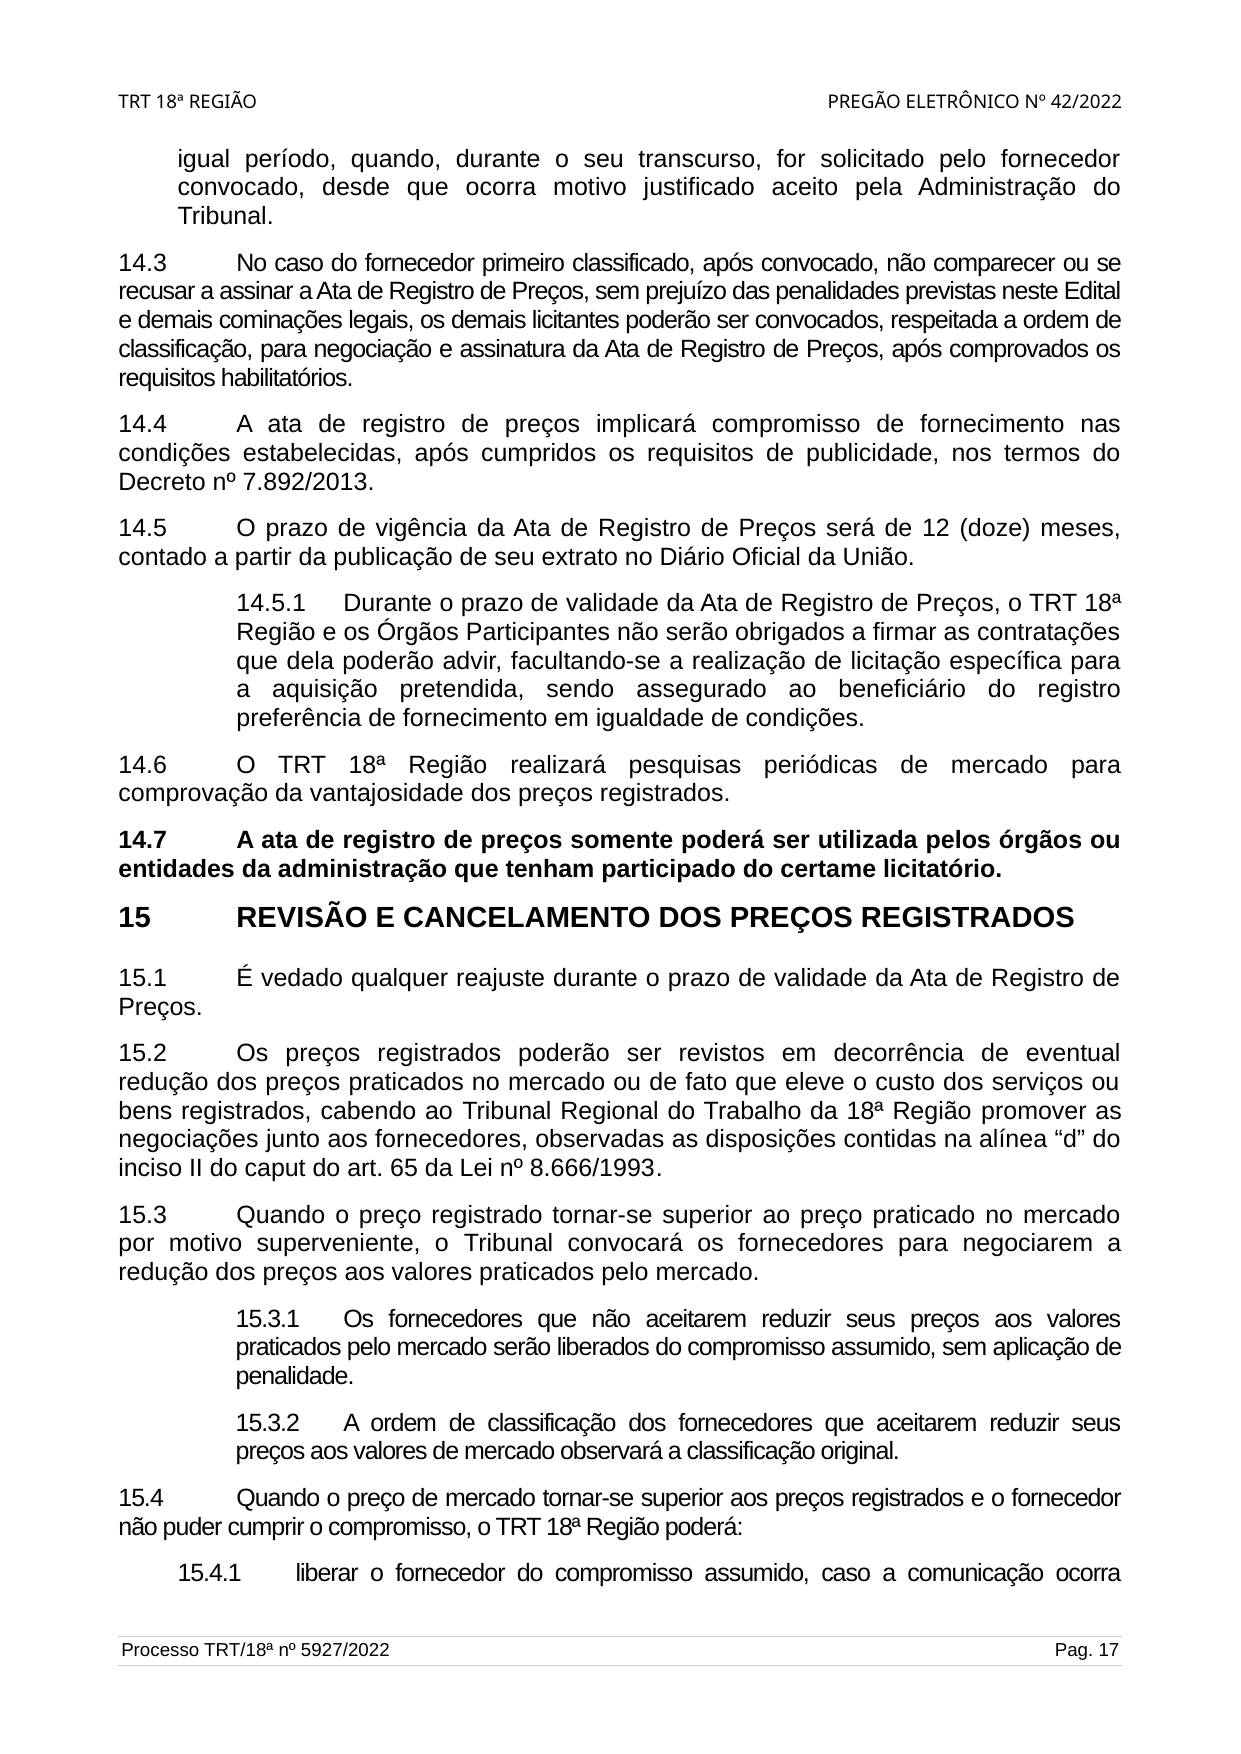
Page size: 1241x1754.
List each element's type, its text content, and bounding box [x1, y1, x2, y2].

text 14.5.1 Durante o prazo de validade da Ata de Registro de Preços, o TRT 18ª Região e os Órgãos Participantes não serão obrigados a firmar as contratações que dela poderão advir, facultando-se a realização de licitação específica para a aquisição pretendida, sendo assegurado ao beneficiário do registro preferência de fornecimento em igualdade de condições. [236, 588, 1122, 732]
list 15.4.1 liberar o fornecedor do compromisso assumido, caso a comunicação ocorra [177, 1558, 1122, 1587]
text 15.3 Quando o preço registrado tornar-se superior ao preço praticado no mercado por motivo superveniente, o Tribunal convocará os fornecedores para negociarem a redução dos preços aos valores praticados pelo mercado. [118, 1200, 1122, 1286]
text 15.4 Quando o preço de mercado tornar-se superior aos preços registrados e o fornecedor não puder cumprir o compromisso, o TRT 18ª Região poderá: [118, 1483, 1122, 1540]
text 14.4 A ata de registro de preços implicará compromisso de fornecimento nas condições estabelecidas, após cumpridos os requisitos de publicidade, nos termos do Decreto nº 7.892/2013. [118, 409, 1122, 495]
text 14.7 A ata de registro de preços somente poderá ser utilizada pelos órgãos ou entidades da administração que tenham participado do certame licitatório. [118, 825, 1122, 882]
list igual período, quando, durante o seu transcurso, for solicitado pelo fornecedor convocado, desde que ocorra motivo justificado aceito pela Administração do Tribunal. [177, 143, 1122, 230]
text 14.5 O prazo de vigência da Ata de Registro de Preços será de 12 (doze) meses, contado a partir da publicação de seu extrato no Diário Oficial da União. [118, 513, 1122, 570]
text 15.3.2 A ordem de classificação dos fornecedores que aceitarem reduzir seus preços aos valores de mercado observará a classificação original. [235, 1408, 1122, 1465]
text 15.1 É vedado qualquer reajuste durante o prazo de validade da Ata de Registro de Preços. [118, 963, 1122, 1021]
text 14.6 O TRT 18ª Região realizará pesquisas periódicas de mercado para comprovação da vantajosidade dos preços registrados. [118, 749, 1122, 807]
text 15 REVISÃO E CANCELAMENTO DOS PREÇOS REGISTRADOS [118, 900, 1122, 933]
text 15.3.1 Os fornecedores que não aceitarem reduzir seus preços aos valores praticados pelo mercado serão liberados do compromisso assumido, sem aplicação de penalidade. [235, 1304, 1122, 1390]
text 15.2 Os preços registrados poderão ser revistos em decorrência de eventual redução dos preços praticados no mercado ou de fato que eleve o custo dos serviços ou bens registrados, cabendo ao Tribunal Regional do Trabalho da 18ª Região promover as negociações junto aos fornecedores, observadas as disposições contidas na alínea “d” do inciso II do caput do art. 65 da Lei nº 8.666/1993. [118, 1038, 1122, 1182]
text 14.3 No caso do fornecedor primeiro classificado, após convocado, não comparecer ou se recusar a assinar a Ata de Registro de Preços, sem prejuízo das penalidades previstas neste Edital e demais cominações legais, os demais licitantes poderão ser convocados, respeitada a ordem de classificação, para negociação e assinatura da Ata de Registro de Preços, após comprovados os requisitos habilitatórios. [118, 247, 1122, 391]
